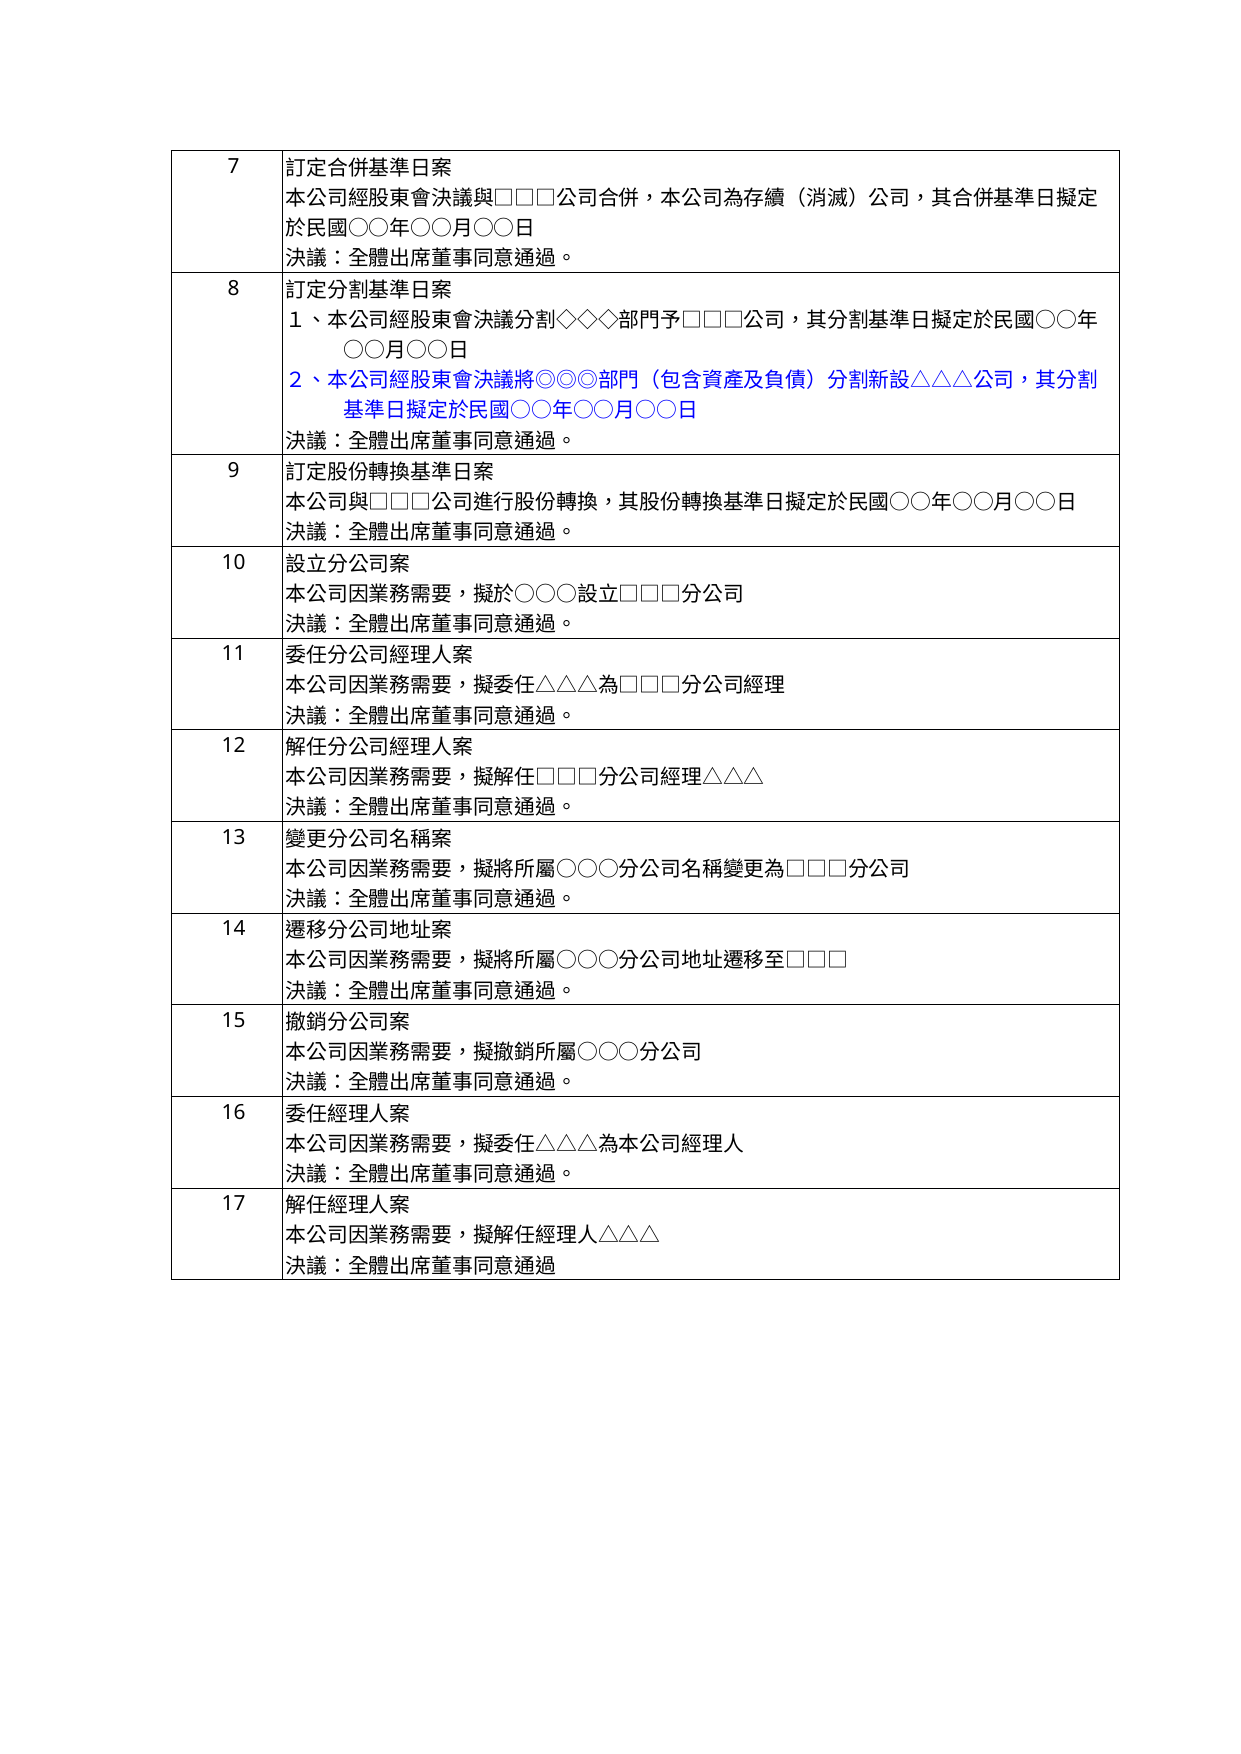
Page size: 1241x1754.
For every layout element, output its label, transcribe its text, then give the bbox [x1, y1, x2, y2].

table_cell 解任分公司經理人案 本公司因業務需要，擬解任□□□分公司經理△△△ 決議：全體出席董事同意通過。 [283, 730, 1119, 821]
table_cell 訂定股份轉換基準日案 本公司與□□□公司進行股份轉換，其股份轉換基準日擬定於民國○○年○○月○○日 決議：全體出席董事同意通過。 [283, 455, 1119, 546]
table_cell 變更分公司名稱案 本公司因業務需要，擬將所屬○○○分公司名稱變更為□□□分公司 決議：全體出席董事同意通過。 [283, 822, 1119, 912]
table_cell [172, 1005, 282, 1096]
table_cell 遷移分公司地址案 本公司因業務需要，擬將所屬○○○分公司地址遷移至□□□ 決議：全體出席董事同意通過。 [283, 914, 1119, 1004]
table_cell [172, 273, 282, 454]
table_cell [172, 151, 282, 272]
table_cell [172, 1189, 282, 1279]
table_cell 解任經理人案 本公司因業務需要，擬解任經理人△△△ 決議：全體出席董事同意通過 [283, 1189, 1119, 1279]
table_cell [172, 455, 282, 546]
table_cell [172, 914, 282, 1004]
table_cell [172, 730, 282, 821]
table_cell [172, 822, 282, 912]
table_cell [172, 1097, 282, 1187]
table_cell [172, 639, 282, 729]
table_cell 訂定分割基準日案 １、本公司經股東會決議分割◇◇◇部門予□□□公司，其分割基準日擬定於民國○○年○○月○○日 ２、本公司經股東會決議將◎◎◎部門（包含資產及負債）分割新設△△△公司，其分割基準日擬定於民國○○年○○月○○日 決議：全體出席董事同意通過。 [283, 273, 1119, 454]
table_cell 訂定合併基準日案 本公司經股東會決議與□□□公司合併，本公司為存續（消滅）公司，其合併基準日擬定於民國○○年○○月○○日 決議：全體出席董事同意通過。 [283, 151, 1119, 272]
table_cell 委任經理人案 本公司因業務需要，擬委任△△△為本公司經理人 決議：全體出席董事同意通過。 [283, 1097, 1119, 1187]
table_cell 委任分公司經理人案 本公司因業務需要，擬委任△△△為□□□分公司經理 決議：全體出席董事同意通過。 [283, 639, 1119, 729]
table_cell 撤銷分公司案 本公司因業務需要，擬撤銷所屬○○○分公司 決議：全體出席董事同意通過。 [283, 1005, 1119, 1096]
table_cell 設立分公司案 本公司因業務需要，擬於○○○設立□□□分公司 決議：全體出席董事同意通過。 [283, 547, 1119, 637]
table_cell [172, 547, 282, 637]
